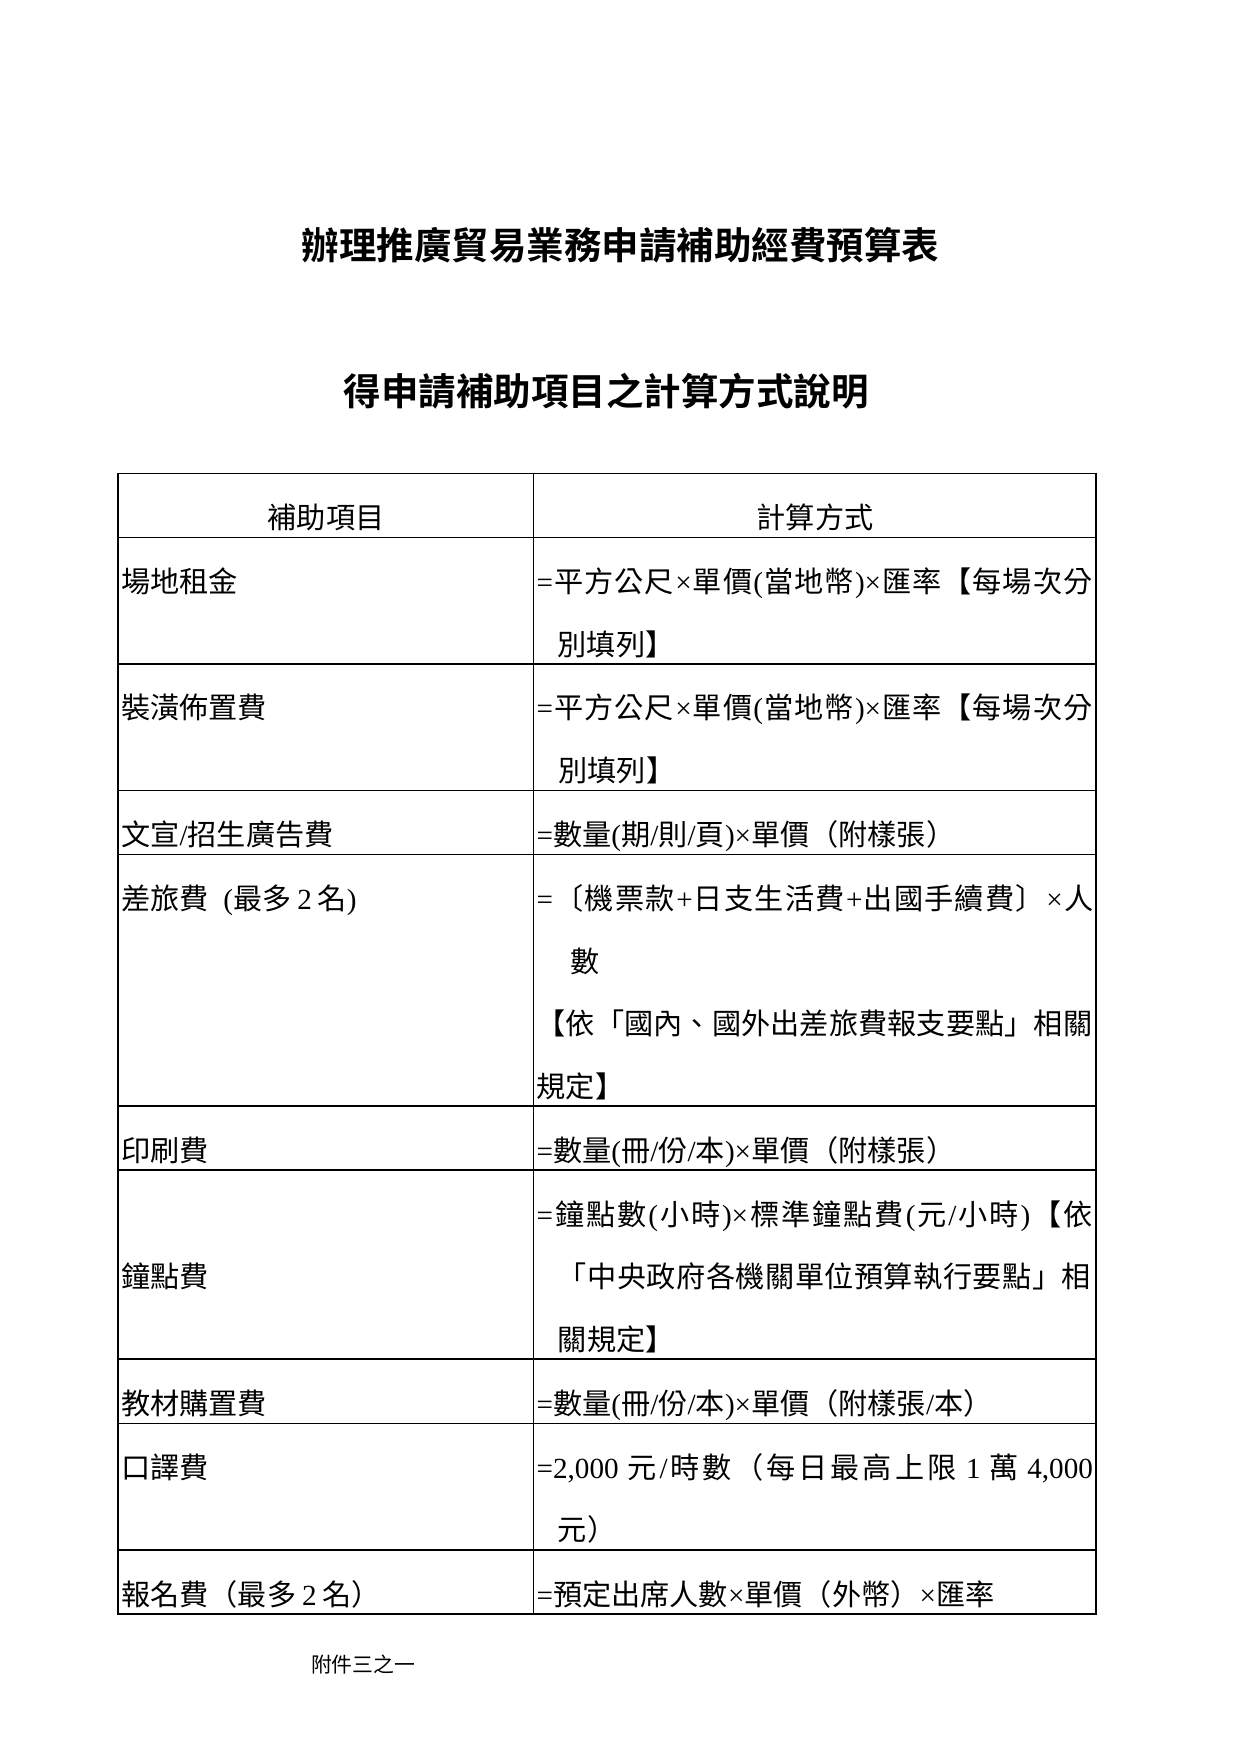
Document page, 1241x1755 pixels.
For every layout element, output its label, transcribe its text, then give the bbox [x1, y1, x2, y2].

table_cell =預定出席人數×單價（外幣）×匯率 [534, 1551, 1095, 1613]
table_cell 裝潢佈置費 [119, 665, 533, 789]
table_cell 報名費（最多2名） [119, 1551, 533, 1613]
table_cell =平方公尺×單價(當地幣)×匯率【每場次分別填列】 [534, 665, 1095, 789]
table_cell 文宣/招生廣告費 [119, 791, 533, 854]
table_cell 鐘點費 [119, 1171, 533, 1358]
table_cell 教材購置費 [119, 1360, 533, 1422]
table_cell =平方公尺×單價(當地幣)×匯率【每場次分別填列】 [534, 538, 1095, 663]
table_cell =數量(冊/份/本)×單價（附樣張） [534, 1107, 1095, 1169]
table_cell 印刷費 [119, 1107, 533, 1169]
table_header 計算方式 [534, 474, 1095, 536]
text 得申請補助項目之計算方式說明 [118, 347, 1122, 410]
table_cell =數量(冊/份/本)×單價（附樣張/本） [534, 1360, 1095, 1422]
table_cell 差旅費 (最多2名) [119, 855, 533, 1105]
table_cell =2,000元/時數（每日最高上限1萬4,000元） [534, 1424, 1095, 1549]
text 辦理推廣貿易業務申請補助經費預算表 [118, 202, 1122, 264]
table_cell 口譯費 [119, 1424, 533, 1549]
table_cell =數量(期/則/頁)×單價（附樣張） [534, 791, 1095, 854]
table_cell =〔機票款+日支生活費+出國手續費〕×人數 【依「國內、國外出差旅費報支要點」相關規定】 [534, 855, 1095, 1105]
table_cell 場地租金 [119, 538, 533, 663]
table_header 補助項目 [119, 474, 533, 536]
table_cell =鐘點數(小時)×標準鐘點費(元/小時)【依「中央政府各機關單位預算執行要點」相 關規定】 [534, 1171, 1095, 1358]
